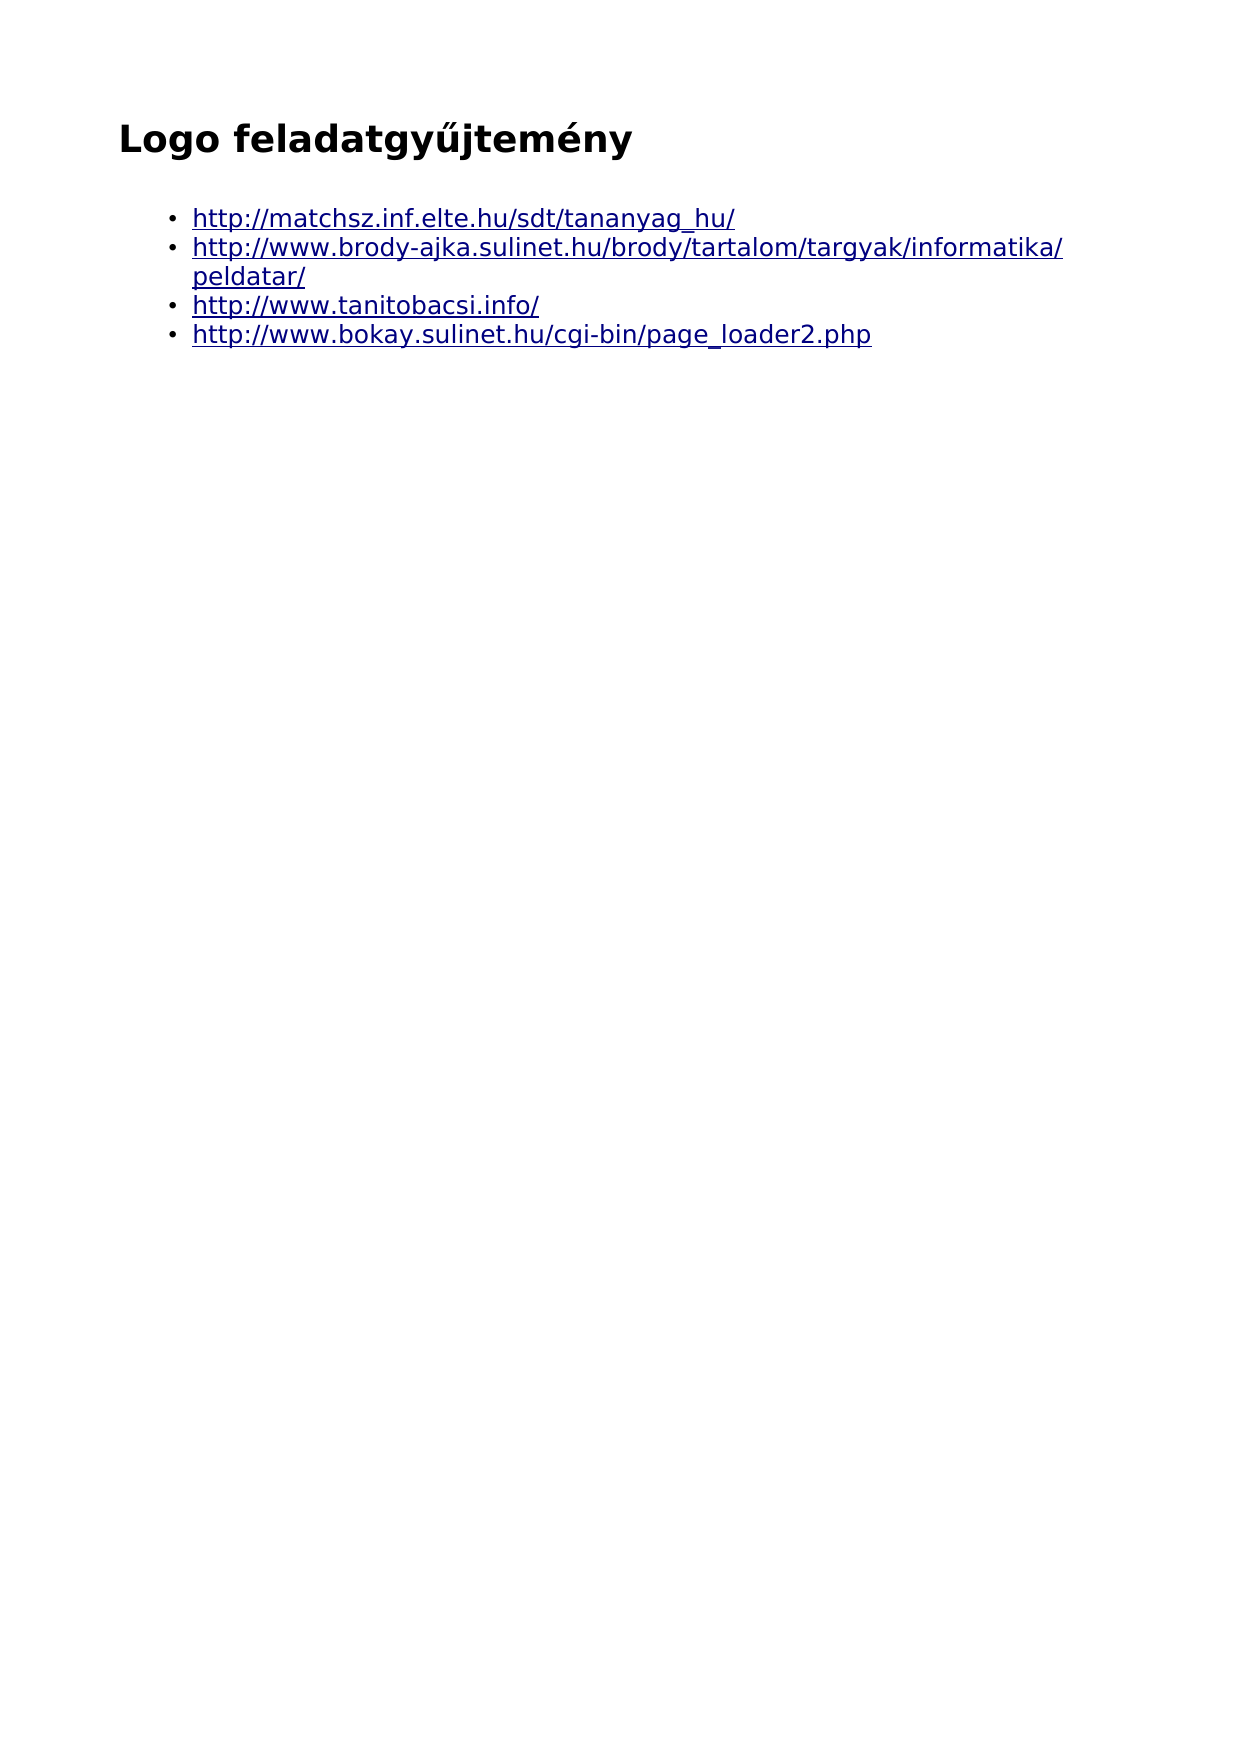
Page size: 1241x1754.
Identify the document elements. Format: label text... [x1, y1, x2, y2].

subtitle Logo feladatgyűjtemény [118, 118, 1122, 162]
list http://matchsz.inf.elte.hu/sdt/tananyag_hu/ [177, 204, 1122, 233]
list http://www.bokay.sulinet.hu/cgi-bin/page_loader2.php [177, 320, 1122, 349]
list http://www.brody-ajka.sulinet.hu/brody/tartalom/targyak/informatika/peldatar/ [177, 233, 1122, 291]
list http://www.tanitobacsi.info/ [177, 291, 1122, 320]
